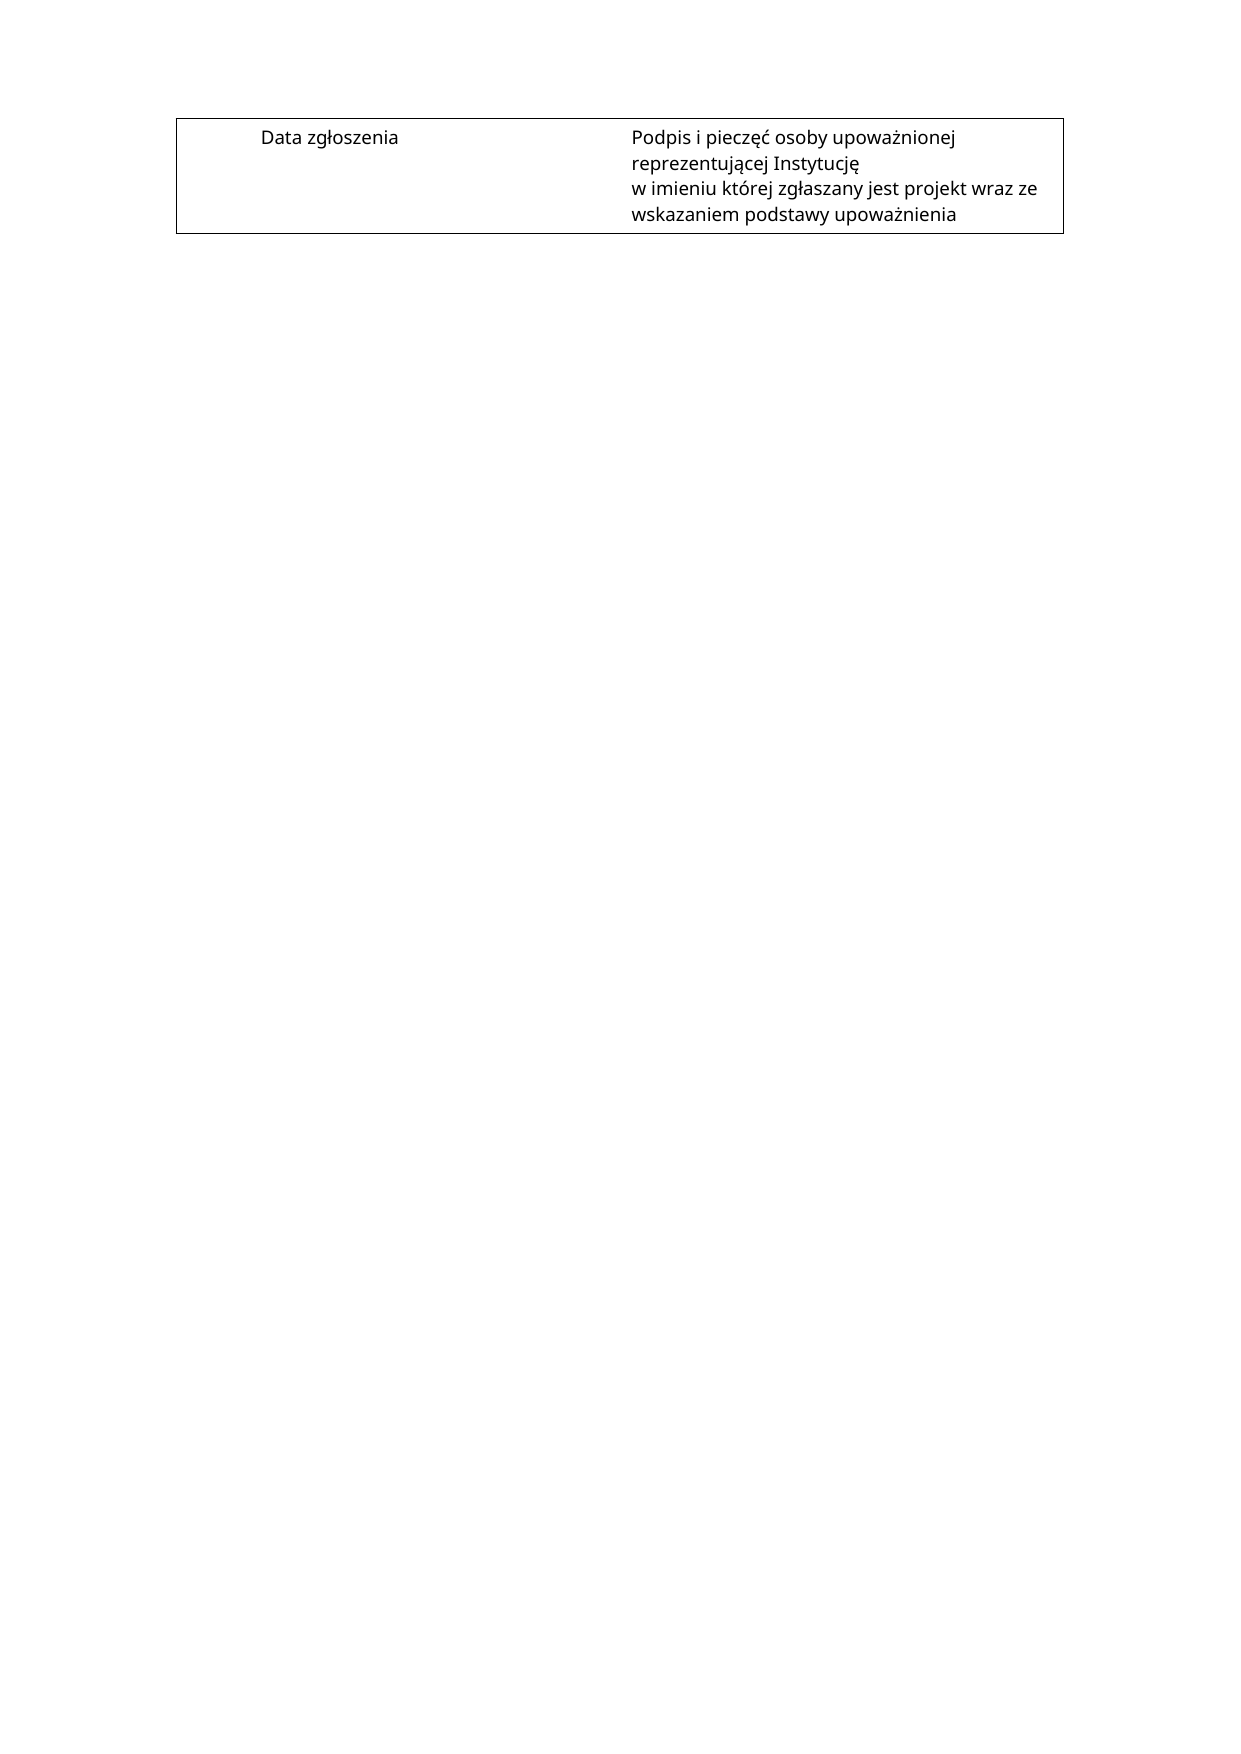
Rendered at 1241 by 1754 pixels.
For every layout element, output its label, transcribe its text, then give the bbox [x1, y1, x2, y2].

table_cell Podpis i pieczęć osoby upoważnionej reprezentującej Instytucję w imieniu której zgłaszany jest projekt wraz ze wskazaniem podstawy upoważnienia [620, 119, 1063, 233]
table_cell Data zgłoszenia [177, 119, 620, 233]
